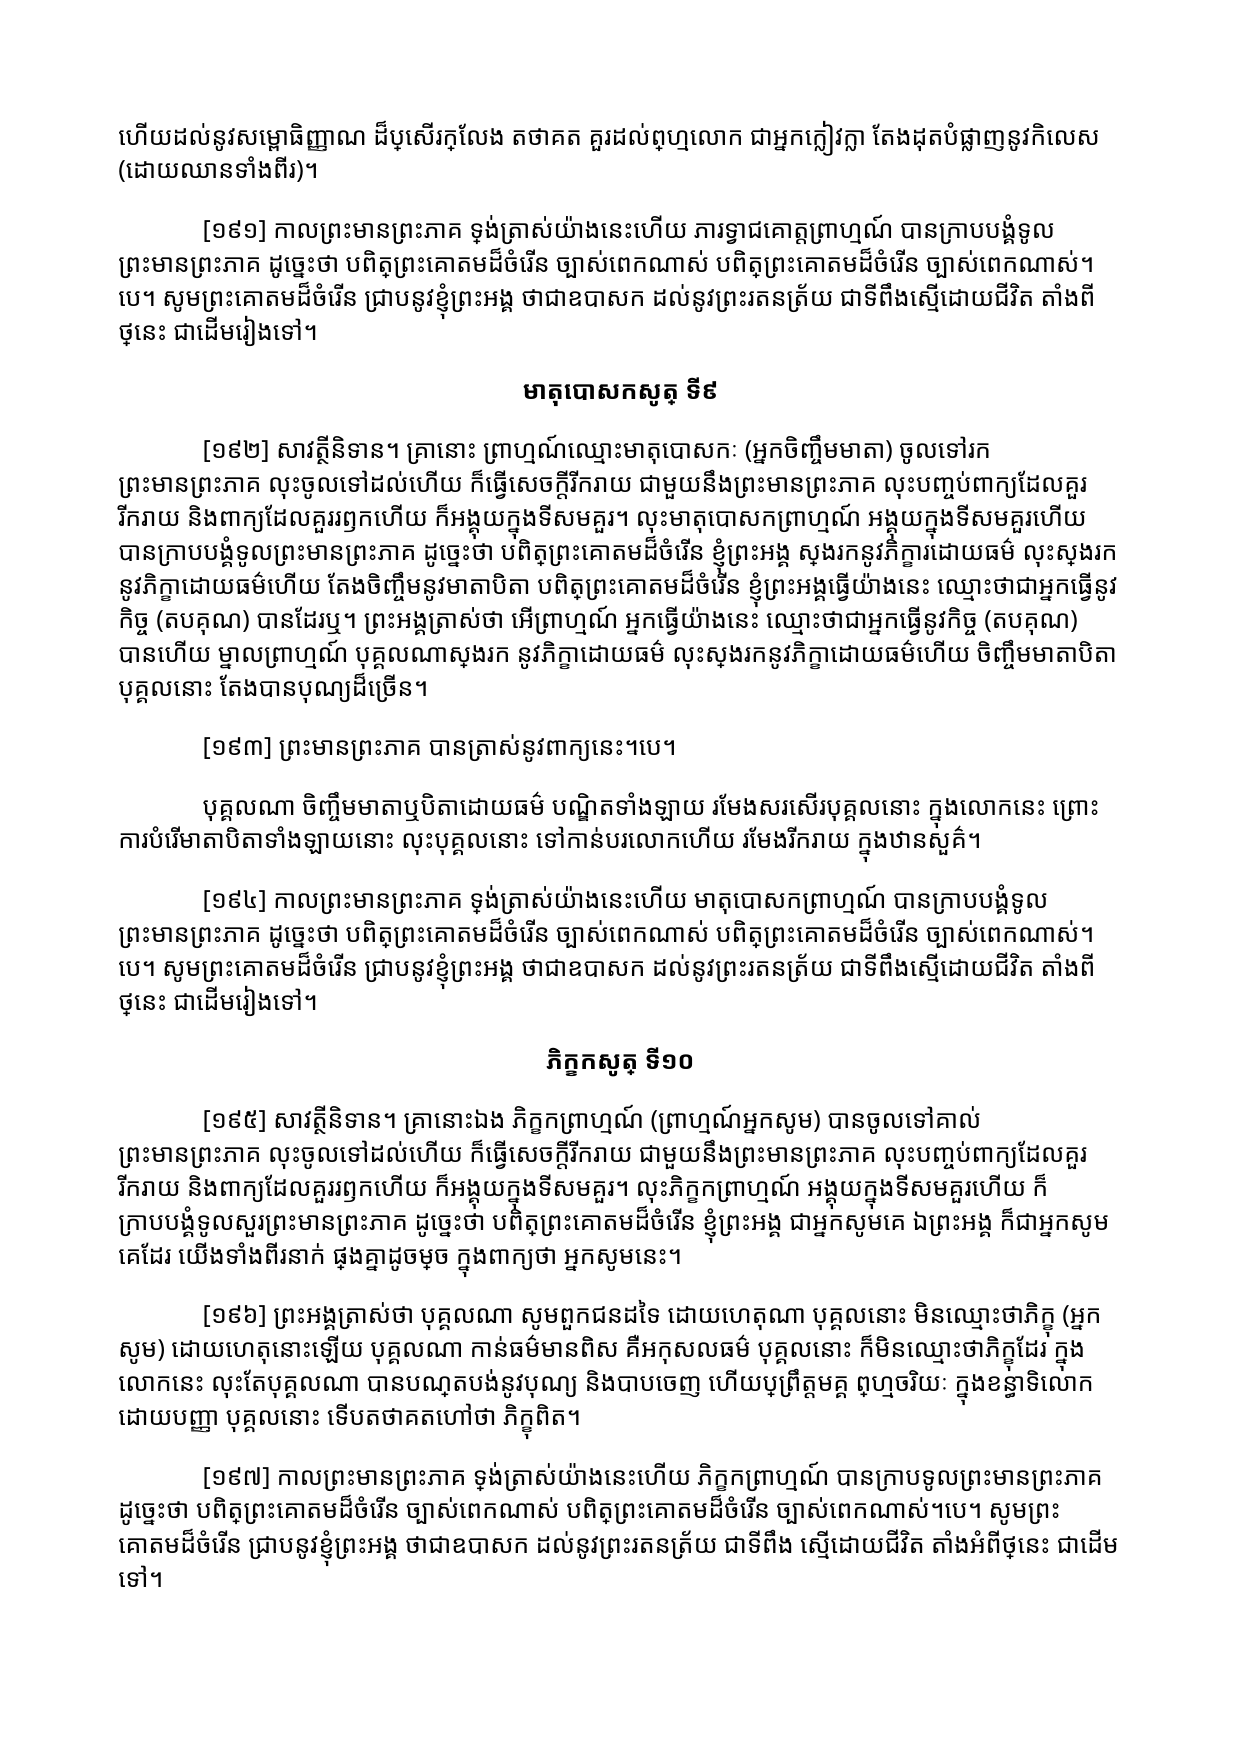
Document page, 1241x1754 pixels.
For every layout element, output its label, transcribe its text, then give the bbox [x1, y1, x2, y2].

text [១៩៦] ព្រះអង្គត្រាស់ថា បុគ្គលណា សូមពួកជនដទៃ ដោយហេតុណា បុគ្គលនោះ មិនឈ្មោះថាភិក្ខុ (អ្នកសូម) ដោយហេតុនោះឡើយ បុគ្គលណា កាន់​ធម៌​មានពិស គឺអកុសលធម៌ បុគ្គលនោះ ក៏មិនឈ្មោះថាភិក្ខុដែរ ក្នុងលោកនេះ លុះតែ​បុគ្គលណា បានបណ្តែត​បង់នូវបុណ្យ និងបាបចេញ ហើយប្រព្រឹត្តមគ្គ ព្រហ្មចរិយៈ ក្នុងខន្ធាទិលោក ដោយបញ្ញា បុគ្គលនោះ ទើបតថាគតហៅថា ភិក្ខុពិត។ [118, 1297, 1122, 1433]
text [១៩២] សាវត្ថីនិទាន។ គ្រានោះ ព្រាហ្មណ៍ឈ្មោះមាតុបោសកៈ (អ្នក​ចិញ្ចឹម​មាតា) ចូលទៅរក​ព្រះមានព្រះភាគ លុះចូលទៅដល់ហើយ ក៏ធ្វើ​សេចក្តីរីករាយ ជា​មួយនឹងព្រះមានព្រះភាគ លុះបញ្ចប់ពាក្យដែលគួររីករាយ និងពាក្យដែលគួររឭក​ហើយ ក៏អង្គុយក្នុងទីសមគួរ។ លុះមាតុបោសកព្រាហ្មណ៍ អង្គុយក្នុងទីសមគួរហើយ បានក្រាបបង្គំទូលព្រះមានព្រះភាគ ដូច្នេះថា បពិត្រព្រះគោតមដ៏ចំរើន ខ្ញុំព្រះអង្គ ស្វែងរកនូវភិក្ខារដោយធម៌ លុះស្វែងរកនូវភិក្ខាដោយធម៌ហើយ តែង​ចិញ្ចឹមនូវ​មាតាបិតា បពិត្រព្រះគោតមដ៏ចំរើន ខ្ញុំព្រះអង្គធ្វើយ៉ាងនេះ ឈ្មោះថាជាអ្នកធ្វើ​នូវកិច្ច (តបគុណ) បានដែរឬ។ ព្រះអង្គត្រាស់ថា អើព្រាហ្មណ៍ អ្នកធ្វើយ៉ាងនេះ ឈ្មោះថា​ជា​អ្នកធ្វើនូវកិច្ច (តបគុណ) បានហើយ ម្នាលព្រាហ្មណ៍ បុគ្គលណាស្វែងរក នូវភិក្ខាដោយ​ធម៌ លុះស្វែងរកនូវភិក្ខាដោយធម៌ហើយ ចិញ្ចឹមមាតាបិតា បុគ្គល​នោះ តែងបានបុណ្យដ៏ច្រើន។ [118, 432, 1122, 704]
text [១៩៥] សាវត្ថីនិទាន។ គ្រានោះឯង ភិក្ខកព្រាហ្មណ៍ (ព្រាហ្មណ៍អ្នកសូម) បាន​ចូលទៅគាល់​ព្រះមានព្រះភាគ លុះចូលទៅដល់ហើយ ក៏ធ្វើ​សេចក្តីរីករាយ ជាមួយនឹង​ព្រះមានព្រះភាគ លុះបញ្ចប់ពាក្យដែលគួររីករាយ និងពាក្យដែល​គួរ​រឭក​ហើយ ក៏អង្គុយក្នុងទីសមគួរ។ លុះភិក្ខកព្រាហ្មណ៍ អង្គុយក្នុងទីសមគួរហើយ ក៏​ក្រាបបង្គំទូល​សួរ​ព្រះមានព្រះភាគ ដូច្នេះថា បពិត្រព្រះគោតមដ៏ចំរើន ខ្ញុំព្រះអង្គ ជាអ្នកសូមគេ ឯព្រះអង្គ ក៏ជាអ្នកសូមគេដែរ យើងទាំងពីរនាក់ ផ្សេងគ្នាដូចម្តេច ក្នុងពាក្យថា អ្នកសូមនេះ។ [118, 1102, 1122, 1272]
text [១៩៧] កាលព្រះមានព្រះភាគ ទ្រង់ត្រាស់យ៉ាងនេះហើយ ភិក្ខកព្រាហ្មណ៍ បានក្រាបទូល​ព្រះមានព្រះភាគ ដូច្នេះថា បពិត្រព្រះគោតមដ៏ចំរើន ច្បាស់ពេក​ណាស់ បពិត្រព្រះគោតមដ៏ចំរើន ច្បាស់ពេកណាស់។បេ។ សូម​ព្រះគោតម​ដ៏ចំរើន ជ្រាបនូវខ្ញុំព្រះអង្គ ថាជាឧបាសក ដល់នូវព្រះរតនត្រ័យ ជាទីពឹង​ ស្មើដោយជីវិត តាំងអំពីថ្ងៃនេះ ជាដើមទៅ។ [118, 1458, 1122, 1594]
text [១៩៣] ព្រះមានព្រះភាគ បានត្រាស់នូវពាក្យនេះ។បេ។ [118, 729, 1122, 763]
text បុគ្គលណា ចិញ្ចឹមមាតាឬបិតាដោយធម៌ បណ្ឌិតទាំងឡាយ រមែង​សរសើរ​បុគ្គលនោះ ក្នុងលោកនេះ ព្រោះការបំរើមាតាបិតាទាំងឡាយនោះ លុះ​បុគ្គល​នោះ ទៅកាន់បរលោកហើយ រមែង​រីករាយ ក្នុងឋានសួគ៌។ [118, 788, 1122, 856]
text [១៩០] ព្រះអង្គត្រាស់ថា ធម្មជាតិណាមួយ គឺសេចក្តីប្រាថ្នាក្តី សេចក្តី​ត្រេកអរ​ក្តី មានប្រការផ្សេងៗ អាស្រ័យនៅក្នុងធាតុទាំងឡាយ គឺអារម្មណ៍មានសភាព​ មិនតែ​មួយ សព្វៗកាល មានការមិនដឹងជាមូល ប្រភពជាគ្រឿងញុំាង​ជនឲ្យ​ជាប់ចំពាក់ ធម្មជាតិទាំងអស់នោះ តថាគត បានធ្វើឲ្យវិនាស ព្រមទាំងឫសគល់​អស់ហើយ តថាគត​នោះ មិនប្រាថ្នា មិនអាស្រ័យនូវតណ្ហា មិនចូលទៅរកតណ្ហា (និង​អវិជ្ជា​ឡើយ) មានសេចក្តីឃើញដ៏បរិសុទ្ធ ក្នុងធម៌ទាំងពួង ហើយដល់នូវសម្ពោធិញ្ញាណ ដ៏ប្រសើរក្រៃលែង តថាគត គួរដល់​ព្រហ្មលោក ជាអ្នកក្លៀវក្លា តែងដុតបំផ្លាញ​នូវ​កិលេស (ដោយឈានទាំងពីរ)។ [118, 118, 1122, 186]
text ភិក្ខកសូត្រ ទី១០ [118, 1042, 1122, 1077]
text [១៩១] កាលព្រះមានព្រះភាគ ទ្រង់ត្រាស់យ៉ាងនេះហើយ ភារទ្វាជគោត្ត​ព្រាហ្មណ៍ បានក្រាបបង្គំទូល​ព្រះមានព្រះភាគ ដូច្នេះថា បពិត្រព្រះគោតមដ៏ចំរើន ច្បាស់ពេកណាស់ បពិត្រព្រះគោតមដ៏ចំរើន ច្បាស់ពេកណាស់។បេ។ សូម​ព្រះគោតម​ដ៏ចំរើន ជ្រាបនូវខ្ញុំព្រះអង្គ ថាជាឧបាសក ដល់នូវព្រះរតនត្រ័យ ជាទីពឹង​ស្មើដោយជីវិត តាំងពីថ្ងៃនេះ ជាដើមរៀងទៅ។ [118, 211, 1122, 347]
text មាតុបោសកសូត្រ ទី៩ [118, 372, 1122, 407]
text [១៩៤] កាលព្រះមានព្រះភាគ ទ្រង់ត្រាស់យ៉ាងនេះហើយ មាតុបោសក​ព្រាហ្មណ៍ បានក្រាបបង្គំទូល​ព្រះមានព្រះភាគ ដូច្នេះថា បពិត្រព្រះគោតមដ៏ចំរើន ច្បាស់ពេកណាស់ បពិត្រព្រះគោតមដ៏ចំរើន ច្បាស់ពេកណាស់។បេ។ សូម​ព្រះគោតម​​ដ៏ចំរើន ជ្រាបនូវខ្ញុំព្រះអង្គ ថាជាឧបាសក ដល់នូវព្រះរតនត្រ័យ ជាទីពឹង​ស្មើដោយជីវិត តាំងពីថ្ងៃនេះ ជាដើមរៀងទៅ។ [118, 881, 1122, 1017]
